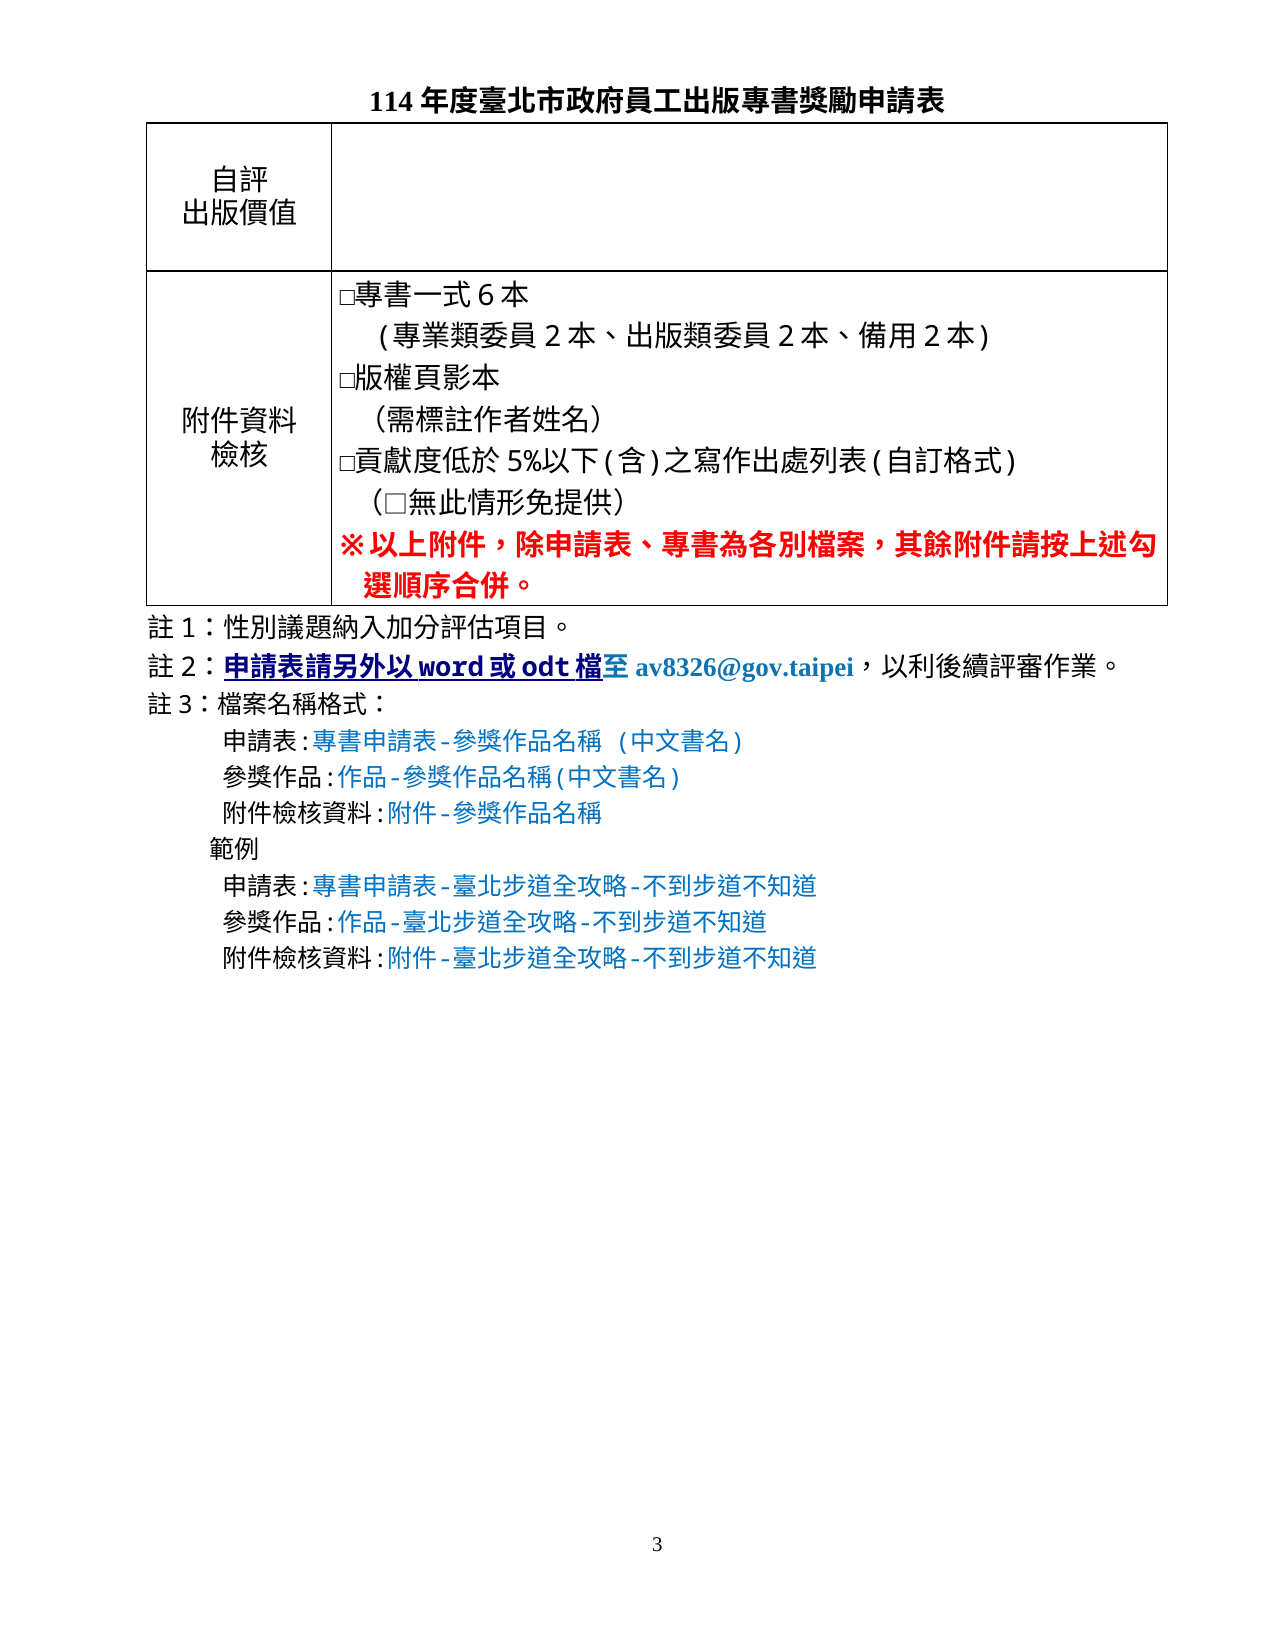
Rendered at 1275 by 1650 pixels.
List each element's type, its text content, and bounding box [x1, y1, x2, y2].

table_cell □專書一式6本 (專業類委員2本、出版類委員2本、備用2本) □版權頁影本 （需標註作者姓名） □貢獻度低於5%以下(含)之寫作出處列表(自訂格式) （□無此情形免提供） ※以上附件，除申請表、專書為各別檔案，其餘附件請按上述勾選順序合併。 [332, 272, 1167, 605]
table_cell 自評 出版價值 [147, 124, 331, 270]
text 附件檢核資料:附件-臺北步道全攻略-不到步道不知道 [148, 938, 1152, 975]
text 註2：申請表請另外以word或odt檔至av8326@gov.taipei，以利後續評審作業。 [148, 645, 1152, 685]
text 範例 [148, 830, 1152, 866]
table_header 114 年度臺北市政府員工出版專書獎勵申請表 [147, 75, 1167, 122]
table_cell 附件資料 檢核 [147, 272, 331, 605]
text 申請表:專書申請表-臺北步道全攻略-不到步道不知道 [148, 866, 1152, 902]
text 參獎作品:作品-臺北步道全攻略-不到步道不知道 [148, 902, 1152, 938]
text 註1：性別議題納入加分評估項目。 [148, 606, 1152, 645]
table_cell [332, 124, 1167, 270]
text 附件檢核資料:附件-參獎作品名稱 [148, 793, 1152, 830]
text 申請表:專書申請表-參獎作品名稱 (中文書名) [148, 721, 1152, 757]
text 參獎作品:作品-參獎作品名稱(中文書名) [148, 757, 1152, 793]
text 註3：檔案名稱格式： [148, 685, 1152, 721]
